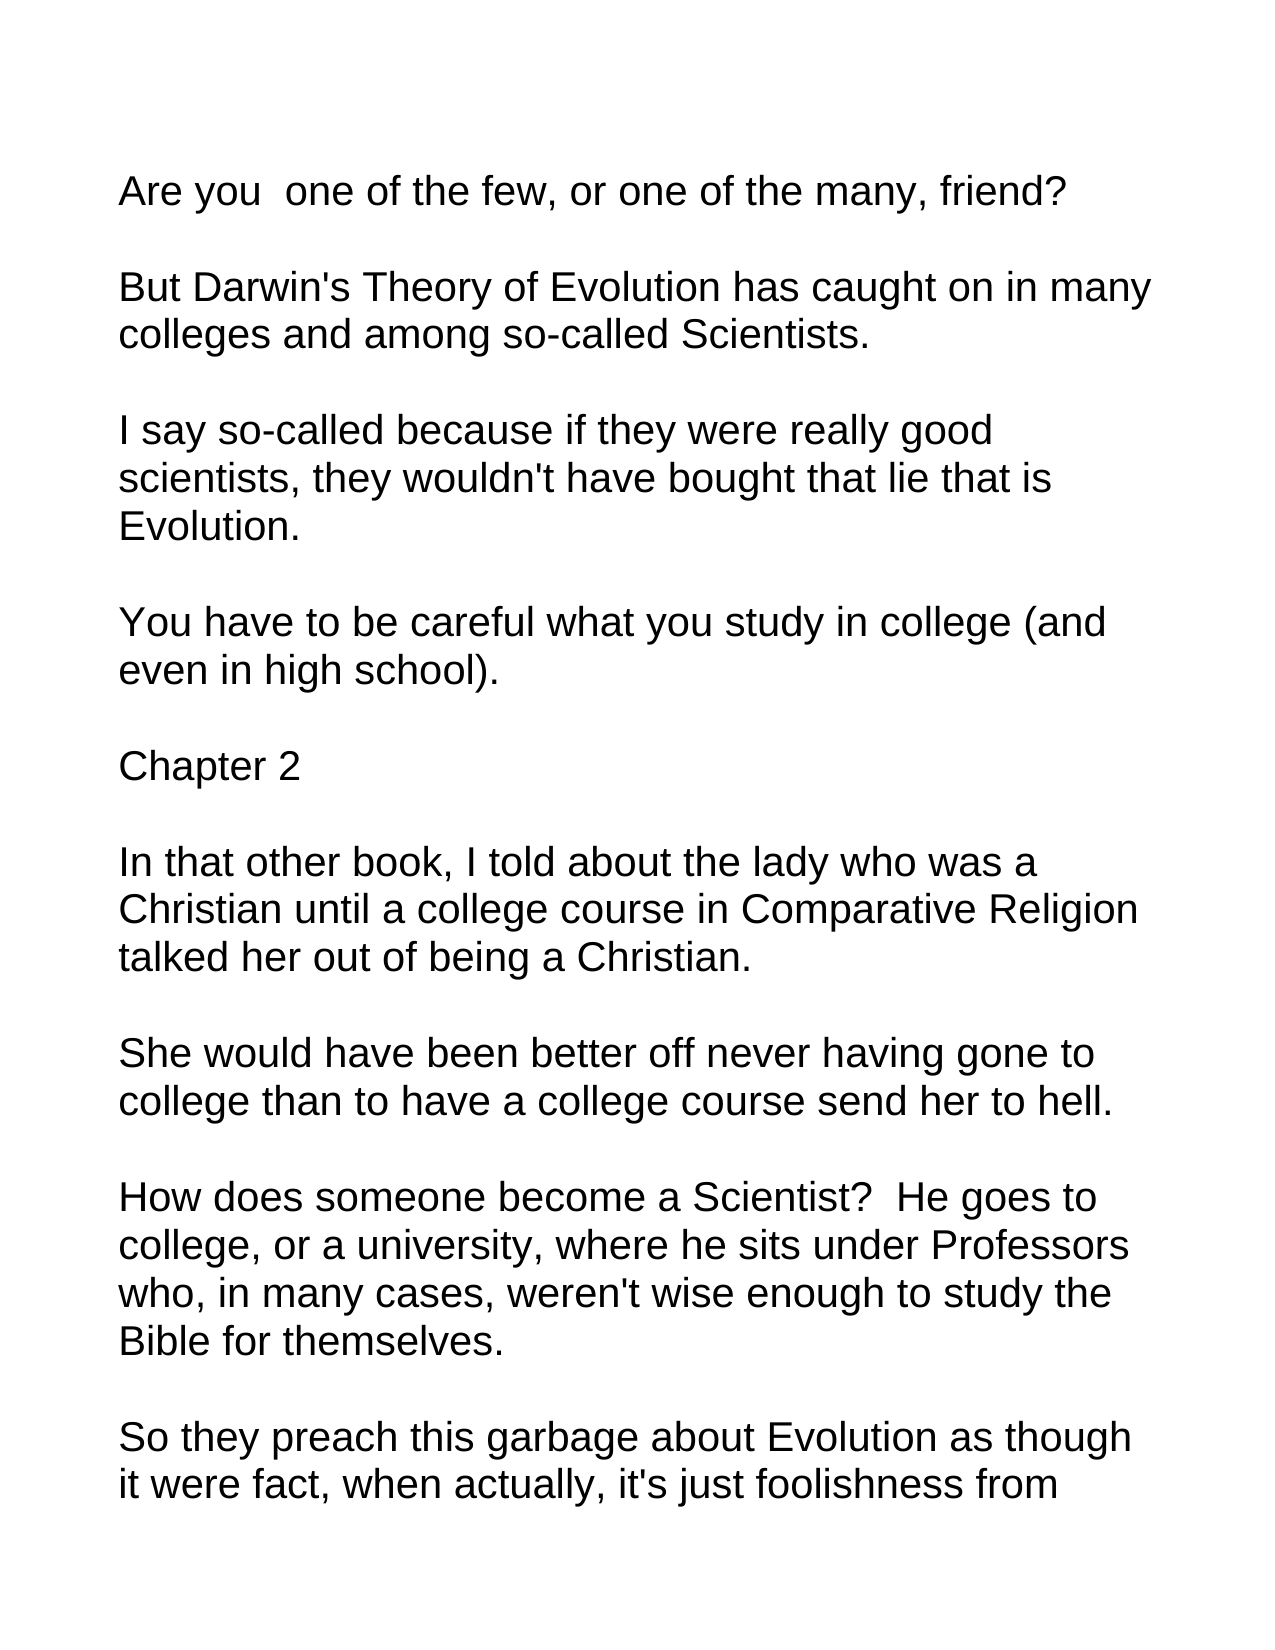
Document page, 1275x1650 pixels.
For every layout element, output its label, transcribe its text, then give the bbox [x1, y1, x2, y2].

text Chapter 2 [118, 741, 1157, 789]
text How does someone become a Scientist? He goes to college, or a university, where he sits under Professors who, in many cases, weren't wise enough to study the Bible for themselves. [118, 1172, 1157, 1364]
text In that other book, I told about the lady who was a Christian until a college course in Comparative Religion talked her out of being a Christian. [118, 837, 1157, 981]
text Are you one of the few, or one of the many, friend? [118, 166, 1157, 214]
text I say so-called because if they were really good scientists, they wouldn't have bought that lie that is Evolution. [118, 406, 1157, 549]
text So they preach this garbage about Evolution as though it were fact, when actually, it's just foolishness from [118, 1412, 1157, 1508]
text You have to be careful what you study in college (and even in high school). [118, 597, 1157, 693]
text She would have been better off never having gone to college than to have a college course send her to hell. [118, 1028, 1157, 1124]
text But Darwin's Theory of Evolution has caught on in many colleges and among so-called Scientists. [118, 262, 1157, 358]
